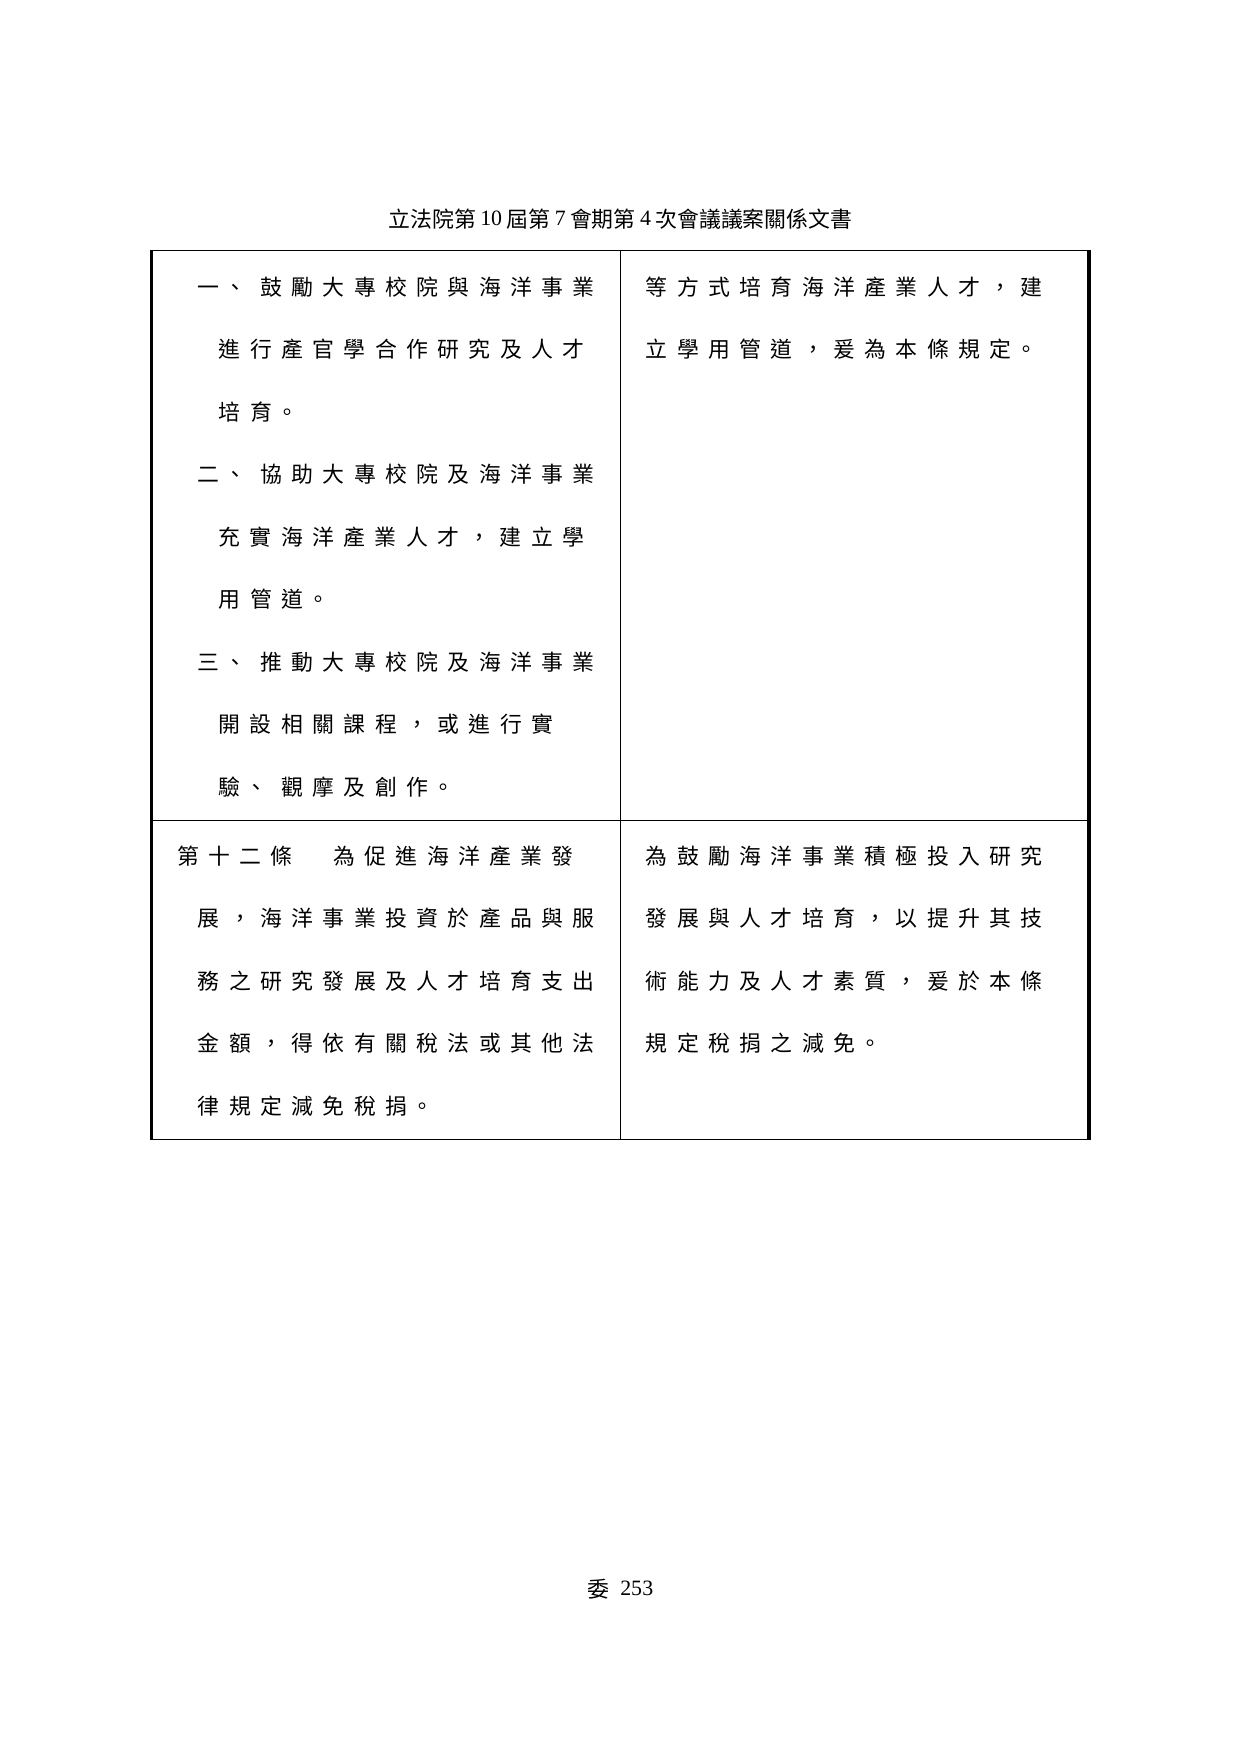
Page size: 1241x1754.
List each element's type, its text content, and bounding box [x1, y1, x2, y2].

table_cell 一、鼓勵大專校院與海洋事業進行產官學合作研究及人才培育。 二、協助大專校院及海洋事業充實海洋產業人才，建立學用管道。 三、推動大專校院及海洋事業開設相關課程，或進行實驗、觀摩及創作。 [153, 251, 620, 819]
table_cell 等方式培育海洋產業人才，建立學用管道，爰為本條規定。 [621, 251, 1087, 819]
table_cell 第十二條 為促進海洋產業發展，海洋事業投資於產品與服務之研究發展及人才培育支出金額，得依有關稅法或其他法律規定減免稅捐。 [153, 821, 620, 1139]
table_cell 為鼓勵海洋事業積極投入研究發展與人才培育，以提升其技術能力及人才素質，爰於本條規定稅捐之減免。 [621, 821, 1087, 1139]
